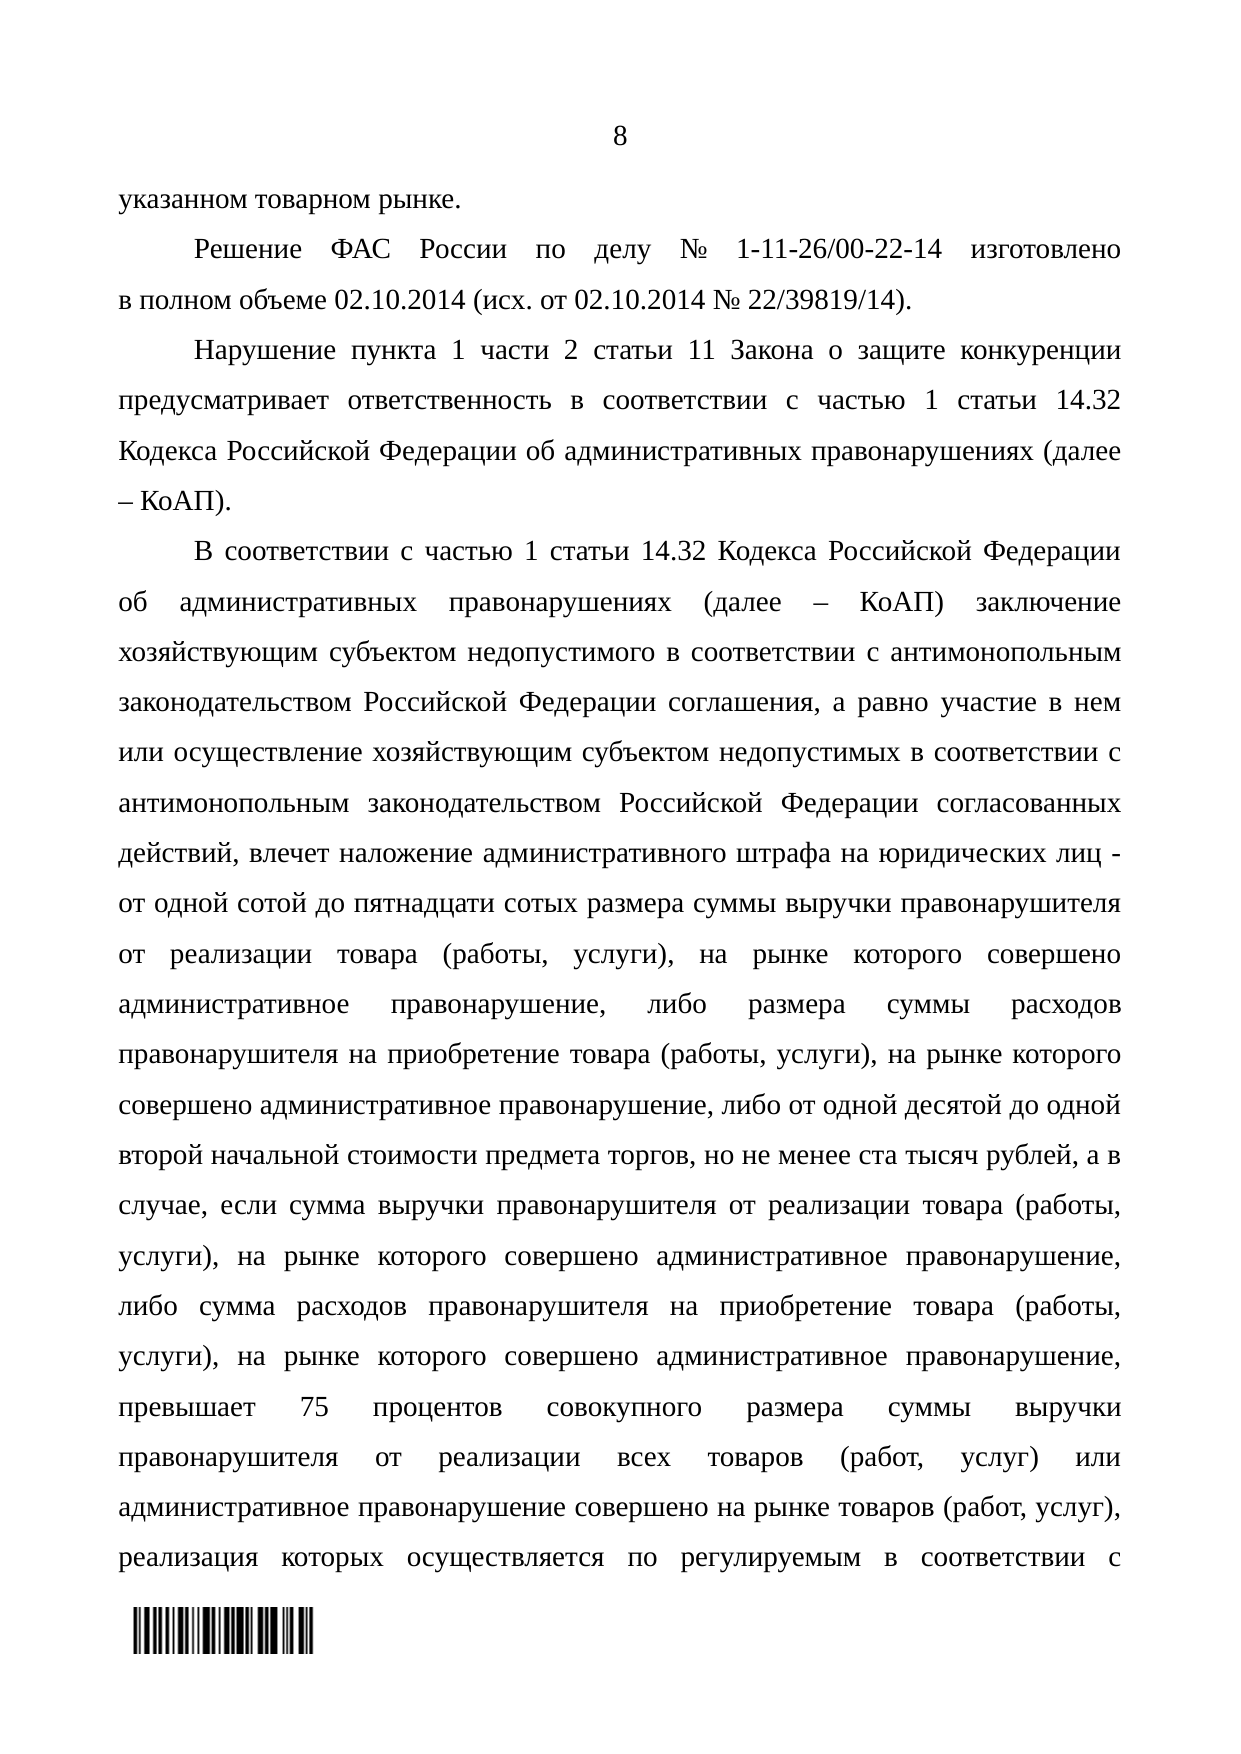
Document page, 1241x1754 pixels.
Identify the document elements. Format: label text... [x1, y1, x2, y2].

picture [118, 1607, 331, 1654]
text Нарушение пункта 1 части 2 статьи 11 Закона о защите конкуренции предусматривает ответственность в соответствии с частью 1 статьи 14.32 Кодекса Российской Федерации об административных правонарушениях (далее – КоАП). [118, 332, 1122, 517]
text Решение ФАС России по делу № 1-11-26/00-22-14 изготовлено в полном объеме 02.10.2014 (исх. от 02.10.2014 № 22/39819/14). [118, 231, 1122, 315]
text В соответствии с частью 1 статьи 14.32 Кодекса Российской Федерации об административных правонарушениях (далее – КоАП) заключение хозяйствующим субъектом недопустимого в соответствии с антимонопольным законодательством Российской Федерации соглашения, а равно участие в нем или осуществление хозяйствующим субъектом недопустимых в соответствии с антимонопольным законодательством Российской Федерации согласованных действий, влечет наложение административного штрафа на юридических лиц - от одной сотой до пятнадцати сотых размера суммы выручки правонарушителя от реализации товара (работы, услуги), на рынке которого совершено административное правонарушение, либо размера суммы расходов правонарушителя на приобретение товара (работы, услуги), на рынке которого совершено административное правонарушение, либо от одной десятой до одной второй начальной стоимости предмета торгов, но не менее ста тысяч рублей, а в случае, если сумма выручки правонарушителя от реализации товара (работы, услуги), на рынке которого совершено административное правонарушение, либо сумма расходов правонарушителя на приобретение товара (работы, услуги), на рынке которого совершено административное правонарушение, превышает 75 процентов совокупного размера суммы выручки правонарушителя от реализации всех товаров (работ, услуг) или административное правонарушение совершено на рынке товаров (работ, услуг), реализация которых осуществляется по регулируемым в соответствии с [118, 533, 1122, 1573]
text указанном товарном рынке. [118, 181, 1122, 215]
